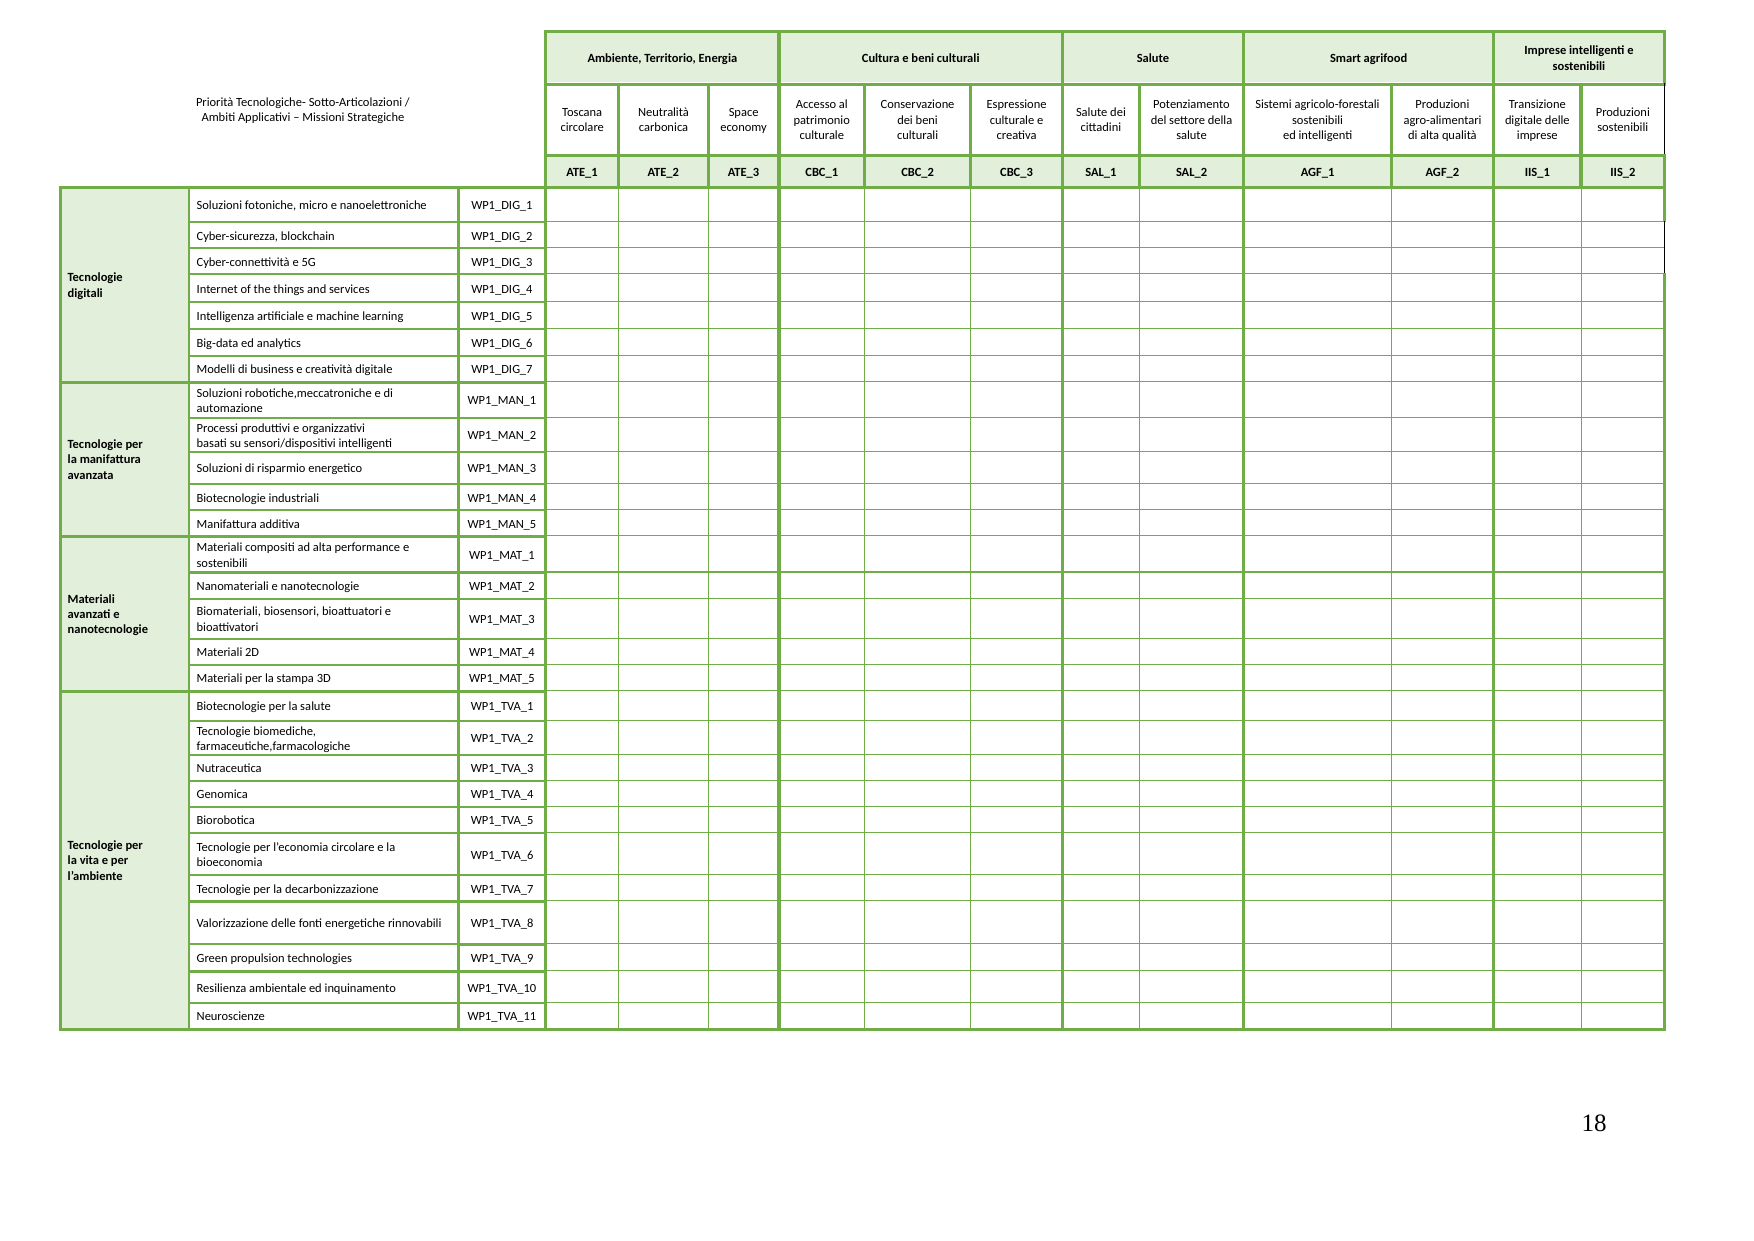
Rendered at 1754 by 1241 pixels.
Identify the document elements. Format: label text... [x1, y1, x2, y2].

table_cell [971, 944, 1061, 970]
table_cell [1582, 356, 1663, 381]
table_cell [1140, 573, 1242, 597]
table_cell [1245, 248, 1391, 273]
table_cell [547, 573, 618, 597]
table_cell Materiali avanzati e nanotecnologie [62, 538, 188, 690]
table_cell [1495, 222, 1581, 247]
table_cell [1392, 781, 1492, 806]
table_cell Produzioni sostenibili [1583, 86, 1664, 154]
table_cell [619, 875, 708, 900]
table_cell [1245, 781, 1391, 806]
table_cell [1064, 510, 1139, 535]
table_cell [709, 452, 777, 483]
table_cell [1064, 1003, 1139, 1028]
table_cell [1064, 274, 1139, 301]
table_cell [1582, 452, 1663, 483]
table_cell [1582, 971, 1663, 1002]
table_cell [1140, 274, 1242, 301]
table_cell [547, 781, 618, 806]
table_cell [1245, 691, 1391, 720]
table_cell [547, 833, 618, 874]
table_cell [1582, 691, 1663, 720]
table_header Salute [1064, 33, 1242, 82]
table_cell [1140, 1003, 1242, 1028]
table_cell AGF_1 [1245, 157, 1390, 186]
table_cell [619, 452, 708, 483]
table_cell Toscana circolare [547, 86, 617, 154]
table_cell [865, 189, 970, 221]
table_cell Transizione digitale delle imprese [1495, 86, 1579, 154]
table_cell [1392, 755, 1492, 779]
table_cell [1140, 755, 1242, 779]
table_cell [781, 1003, 864, 1028]
table_cell WP1_MAT_4 [460, 640, 544, 663]
table_cell [1140, 833, 1242, 874]
table_cell [1495, 356, 1581, 381]
table_cell [619, 781, 708, 806]
table_cell [971, 781, 1061, 806]
table_cell [709, 833, 777, 874]
table_cell [1495, 189, 1581, 221]
table_cell WP1_TVA_7 [460, 876, 544, 900]
table_cell [1392, 536, 1492, 571]
table_cell [865, 599, 970, 637]
table_cell Tecnologie biomediche, farmaceutiche,farmacologiche [190, 722, 457, 753]
table_cell [865, 781, 970, 806]
table_cell [781, 452, 864, 483]
table_cell [865, 971, 970, 1002]
table_cell Produzioni agro-alimentari di alta qualità [1393, 86, 1492, 154]
table_cell [781, 573, 864, 597]
table_cell Neuroscienze [190, 1004, 457, 1028]
table_cell [971, 189, 1061, 221]
table_cell [1392, 382, 1492, 417]
table_cell [619, 721, 708, 753]
table_cell [1495, 452, 1581, 483]
table_cell [1392, 452, 1492, 483]
table_cell [1495, 781, 1581, 806]
table_cell [865, 721, 970, 753]
table_cell [971, 599, 1061, 637]
table_cell [1064, 755, 1139, 779]
table_cell [781, 755, 864, 779]
table_cell [781, 329, 864, 354]
table_cell [971, 639, 1061, 663]
table_cell [1140, 807, 1242, 832]
table_cell [865, 639, 970, 663]
table_cell [1392, 274, 1492, 301]
table_cell [709, 356, 777, 381]
table_cell [1582, 721, 1663, 753]
table_cell [1245, 971, 1391, 1002]
table_cell [1582, 807, 1663, 832]
table_cell Tecnologie per la manifattura avanzata [62, 384, 188, 535]
table_cell [619, 691, 708, 720]
table_cell [865, 665, 970, 690]
table_cell [865, 573, 970, 597]
table_cell [1582, 222, 1664, 247]
table_cell [1064, 536, 1139, 571]
table_cell [709, 418, 777, 451]
table_header Ambiente, Territorio, Energia [547, 33, 777, 82]
table_cell [971, 665, 1061, 690]
table_cell [971, 356, 1061, 381]
table_cell WP1_DIG_2 [460, 223, 544, 247]
table_cell [1495, 875, 1581, 900]
table_cell WP1_TVA_9 [460, 946, 544, 970]
table_cell [971, 484, 1061, 509]
table_cell Space economy [710, 86, 777, 154]
table_cell [1495, 971, 1581, 1002]
table_cell [619, 901, 708, 943]
table_cell [619, 329, 708, 354]
table_cell [971, 248, 1061, 273]
table_cell [1064, 781, 1139, 806]
table_cell WP1_DIG_3 [460, 249, 544, 273]
table_cell Tecnologie per la vita e per l’ambiente [62, 693, 188, 1028]
table_cell [971, 971, 1061, 1002]
table_cell [619, 1003, 708, 1028]
table_cell [865, 248, 970, 273]
table_cell [547, 639, 618, 663]
table_cell [781, 691, 864, 720]
table_cell [1495, 382, 1581, 417]
table_cell [1064, 665, 1139, 690]
table_cell Soluzioni robotiche,meccatroniche e di automazione [190, 384, 457, 417]
table_cell [709, 536, 777, 571]
table_cell Green propulsion technologies [190, 945, 457, 970]
table_cell [865, 833, 970, 874]
table_cell [1392, 1003, 1492, 1028]
table_cell [1140, 721, 1242, 753]
table_cell CBC_1 [781, 157, 863, 186]
table_cell WP1_DIG_4 [460, 275, 544, 301]
table_cell WP1_TVA_5 [460, 808, 544, 832]
table_cell [971, 510, 1061, 535]
table_cell [1392, 875, 1492, 900]
table_cell [781, 418, 864, 451]
table_cell [1495, 599, 1581, 637]
table_cell [781, 356, 864, 381]
table_cell [971, 573, 1061, 597]
table_cell [1392, 510, 1492, 535]
table_cell [1495, 536, 1581, 571]
table_cell Sistemi agricolo-forestali sostenibili ed intelligenti [1245, 86, 1390, 154]
table_cell [547, 971, 618, 1002]
table_cell Soluzioni fotoniche, micro e nanoelettroniche [190, 189, 457, 221]
table_cell WP1_DIG_5 [460, 303, 544, 328]
table_cell Biomateriali, biosensori, bioattuatori e bioattivatori [190, 600, 457, 637]
table_cell WP1_DIG_6 [460, 330, 544, 354]
table_cell [781, 944, 864, 970]
table_cell [1582, 302, 1663, 328]
table_cell [1064, 691, 1139, 720]
table_cell SAL_2 [1141, 157, 1242, 186]
table_cell WP1_MAN_1 [460, 384, 544, 417]
table_cell [1245, 901, 1391, 943]
table_cell [1245, 665, 1391, 690]
table_cell [1582, 536, 1663, 571]
table_cell Nutraceutica [190, 756, 457, 779]
table_cell [619, 484, 708, 509]
table_cell [1495, 274, 1581, 301]
table_cell [709, 639, 777, 663]
table_cell [1140, 356, 1242, 381]
table_cell [547, 510, 618, 535]
table_cell [619, 573, 708, 597]
table_cell [1064, 452, 1139, 483]
table_cell [1495, 755, 1581, 779]
table_cell [1495, 573, 1581, 597]
table_cell [1495, 484, 1581, 509]
table_cell [1245, 573, 1391, 597]
table_cell [619, 665, 708, 690]
table_cell [971, 807, 1061, 832]
table_cell [619, 639, 708, 663]
table_cell [1495, 1003, 1581, 1028]
table_cell ATE_3 [710, 157, 777, 186]
table_cell [1392, 691, 1492, 720]
table_cell Espressione culturale e creativa [972, 86, 1061, 154]
table_cell [865, 1003, 970, 1028]
table_cell [1064, 302, 1139, 328]
table_cell WP1_MAN_4 [460, 485, 544, 509]
table_cell [971, 452, 1061, 483]
table_cell [619, 189, 708, 221]
table_cell [709, 189, 777, 221]
table_cell [619, 833, 708, 874]
table_cell [619, 222, 708, 247]
table_cell [709, 971, 777, 1002]
table_cell [1392, 484, 1492, 509]
table_cell Tecnologie digitali [62, 189, 188, 381]
table_cell [1245, 222, 1391, 247]
table_cell [1064, 248, 1139, 273]
table_cell [709, 329, 777, 354]
table_cell [709, 875, 777, 900]
table_cell [1245, 1003, 1391, 1028]
table_cell [1582, 573, 1663, 597]
table_cell [865, 755, 970, 779]
table_cell [1582, 833, 1663, 874]
table_cell [971, 536, 1061, 571]
table_cell [1064, 356, 1139, 381]
table_cell [1245, 510, 1391, 535]
table_cell [619, 356, 708, 381]
table_cell [547, 1003, 618, 1028]
table_cell [971, 1003, 1061, 1028]
table_cell [709, 721, 777, 753]
table_cell [971, 274, 1061, 301]
table_cell [1140, 875, 1242, 900]
table_cell [1245, 274, 1391, 301]
table_cell [547, 536, 618, 571]
table_cell [865, 901, 970, 943]
table_cell [1392, 599, 1492, 637]
table_cell [865, 510, 970, 535]
table_cell [547, 807, 618, 832]
table_cell [1245, 302, 1391, 328]
table_cell Salute dei cittadini [1064, 86, 1138, 154]
table_cell [1140, 510, 1242, 535]
table_cell [865, 302, 970, 328]
table_cell [1140, 599, 1242, 637]
table_cell [865, 452, 970, 483]
table_cell [1140, 329, 1242, 354]
table_cell [619, 418, 708, 451]
table_cell [709, 382, 777, 417]
table_cell [781, 807, 864, 832]
table_cell [1245, 329, 1391, 354]
table_cell [709, 944, 777, 970]
table_cell Genomica [190, 782, 457, 806]
table_cell [1582, 189, 1663, 221]
table_cell [1582, 781, 1663, 806]
table_cell [1392, 665, 1492, 690]
table_cell Processi produttivi e organizzativi basati su sensori/dispositivi intelligenti [190, 419, 457, 451]
table_cell [1245, 356, 1391, 381]
table_cell [1392, 222, 1492, 247]
table_cell [865, 382, 970, 417]
table_cell Accesso al patrimonio culturale [781, 86, 863, 154]
table_cell CBC_2 [866, 157, 969, 186]
table_cell [781, 781, 864, 806]
table_cell Materiali compositi ad alta performance e sostenibili [190, 538, 457, 571]
table_cell [709, 302, 777, 328]
table_cell [781, 274, 864, 301]
table_cell [1495, 807, 1581, 832]
table_cell [619, 302, 708, 328]
table_cell [781, 875, 864, 900]
table_cell [547, 452, 618, 483]
table_cell [1064, 944, 1139, 970]
table_cell [1582, 944, 1663, 970]
table_cell Cyber-sicurezza, blockchain [190, 223, 457, 247]
table_cell [1140, 901, 1242, 943]
table_cell [1495, 248, 1581, 273]
table_cell [547, 901, 618, 943]
table_cell IIS_2 [1583, 157, 1663, 186]
table_cell [971, 875, 1061, 900]
table_cell [1140, 452, 1242, 483]
table_cell [1140, 665, 1242, 690]
table_cell [865, 536, 970, 571]
table_cell [1495, 418, 1581, 451]
table_cell [1495, 510, 1581, 535]
table_cell [1140, 222, 1242, 247]
table_cell [1064, 901, 1139, 943]
table_cell SAL_1 [1064, 157, 1138, 186]
table_cell [781, 665, 864, 690]
table_cell [865, 356, 970, 381]
table_cell [619, 382, 708, 417]
table_cell [1064, 484, 1139, 509]
table_cell [971, 329, 1061, 354]
table_cell Biorobotica [190, 808, 457, 832]
table_header Smart agrifood [1245, 33, 1492, 82]
table_cell IIS_1 [1495, 157, 1579, 186]
table_cell [781, 639, 864, 663]
table_cell [547, 356, 618, 381]
table_cell WP1_TVA_11 [460, 1004, 544, 1028]
table_cell [971, 382, 1061, 417]
table_cell [865, 807, 970, 832]
table_cell WP1_TVA_2 [460, 722, 544, 753]
table_cell [865, 484, 970, 509]
table_cell WP1_MAT_3 [460, 600, 544, 637]
table_cell [1392, 944, 1492, 970]
table_cell [1245, 382, 1391, 417]
table_cell [547, 665, 618, 690]
table_cell [781, 484, 864, 509]
table_cell [1064, 418, 1139, 451]
table_cell [971, 901, 1061, 943]
table_cell [1582, 329, 1663, 354]
table_cell [865, 222, 970, 247]
table_cell [1064, 807, 1139, 832]
table_header Cultura e beni culturali [781, 33, 1061, 82]
table_cell [709, 807, 777, 832]
table_cell Tecnologie per l’economia circolare e la bioeconomia [190, 834, 457, 874]
table_cell [709, 901, 777, 943]
table_cell [1392, 807, 1492, 832]
table_cell [781, 901, 864, 943]
table_cell [709, 484, 777, 509]
table_cell Nanomateriali e nanotecnologie [190, 574, 457, 597]
table_cell [1392, 302, 1492, 328]
table_cell [781, 189, 864, 221]
table_cell [1392, 189, 1492, 221]
table_cell [1140, 382, 1242, 417]
table_cell [971, 222, 1061, 247]
table_cell [1245, 639, 1391, 663]
table_cell [709, 755, 777, 779]
table_cell [1495, 833, 1581, 874]
table_cell WP1_TVA_4 [460, 782, 544, 806]
table_cell [781, 510, 864, 535]
table_cell [1064, 833, 1139, 874]
table_cell [1245, 755, 1391, 779]
table_cell [1064, 971, 1139, 1002]
table_cell [1064, 599, 1139, 637]
table_cell [619, 536, 708, 571]
table_cell Modelli di business e creatività digitale [190, 357, 457, 381]
table_cell [781, 382, 864, 417]
table_cell [1140, 248, 1242, 273]
table_cell [1140, 302, 1242, 328]
table_cell [865, 274, 970, 301]
table_cell [971, 418, 1061, 451]
table_cell [1392, 833, 1492, 874]
table_cell [709, 599, 777, 637]
table_cell [1495, 639, 1581, 663]
table_cell WP1_TVA_10 [460, 973, 544, 1002]
table_cell [1582, 418, 1663, 451]
table_cell Internet of the things and services [190, 275, 457, 301]
table_cell [1140, 971, 1242, 1002]
table_cell WP1_MAN_2 [460, 419, 544, 451]
table_cell [865, 329, 970, 354]
table_cell [1245, 721, 1391, 753]
table_cell [1064, 875, 1139, 900]
table_cell [547, 418, 618, 451]
table_cell [1064, 721, 1139, 753]
table_cell AGF_2 [1393, 157, 1492, 186]
table_header Priorità Tecnologiche- Sotto-Articolazioni / Ambiti Applicativi – Missioni Strategiche [60, 30, 544, 186]
table_cell [1582, 510, 1663, 535]
table_cell [1245, 599, 1391, 637]
table_cell [1392, 248, 1492, 273]
table_cell [619, 944, 708, 970]
table_cell [1064, 222, 1139, 247]
table_cell Resilienza ambientale ed inquinamento [190, 973, 457, 1002]
table_cell [1245, 833, 1391, 874]
table_cell [865, 875, 970, 900]
table_cell [547, 329, 618, 354]
table_cell [1392, 418, 1492, 451]
table_cell [709, 248, 777, 273]
table_cell [619, 510, 708, 535]
table_cell [1392, 573, 1492, 597]
table_cell [1245, 452, 1391, 483]
table_cell [547, 248, 618, 273]
table_cell [781, 971, 864, 1002]
table_cell Materiali 2D [190, 640, 457, 663]
table_cell Biotecnologie per la salute [190, 693, 457, 720]
table_cell WP1_MAN_3 [460, 453, 544, 483]
table_cell [1064, 573, 1139, 597]
table_cell [1245, 944, 1391, 970]
table_cell [709, 665, 777, 690]
table_cell [1064, 382, 1139, 417]
table_cell Cyber-connettività e 5G [190, 249, 457, 273]
table_cell WP1_MAT_5 [460, 666, 544, 690]
table_cell [547, 755, 618, 779]
table_cell [709, 510, 777, 535]
table_cell [1245, 875, 1391, 900]
table_cell ATE_1 [547, 157, 617, 186]
table_cell [1495, 944, 1581, 970]
table_cell Soluzioni di risparmio energetico [190, 453, 457, 483]
table_cell [1582, 248, 1664, 273]
table_cell [865, 944, 970, 970]
table_cell [1245, 418, 1391, 451]
table_cell [709, 222, 777, 247]
table_cell [547, 691, 618, 720]
table_cell [1582, 901, 1663, 943]
table_cell [619, 971, 708, 1002]
table_cell Biotecnologie industriali [190, 485, 457, 509]
table_cell [781, 833, 864, 874]
table_cell [1245, 536, 1391, 571]
table_cell [1582, 599, 1663, 637]
table_cell [781, 599, 864, 637]
table_cell [1582, 274, 1663, 301]
table_cell [709, 781, 777, 806]
table_cell [547, 382, 618, 417]
table_cell [1392, 721, 1492, 753]
table_cell [865, 418, 970, 451]
table_cell [1582, 875, 1663, 900]
table_cell [1495, 691, 1581, 720]
table_cell [619, 807, 708, 832]
table_cell [781, 248, 864, 273]
table_cell WP1_TVA_3 [460, 756, 544, 779]
table_header Imprese intelligenti e sostenibili [1495, 33, 1663, 82]
table_cell [1582, 382, 1663, 417]
table_cell Potenziamento del settore della salute [1141, 86, 1242, 154]
table_cell [1495, 901, 1581, 943]
table_cell [1495, 329, 1581, 354]
table_cell [971, 302, 1061, 328]
table_cell WP1_MAT_1 [460, 538, 544, 571]
table_cell [1140, 639, 1242, 663]
table_cell [709, 691, 777, 720]
table_cell ATE_2 [620, 157, 707, 186]
table_cell [1064, 189, 1139, 221]
table_cell [1392, 329, 1492, 354]
table_cell Tecnologie per la decarbonizzazione [190, 876, 457, 900]
table_cell [971, 833, 1061, 874]
table_cell [547, 222, 618, 247]
table_cell [1245, 484, 1391, 509]
table_cell [547, 274, 618, 301]
table_cell CBC_3 [972, 157, 1061, 186]
table_cell [1064, 329, 1139, 354]
table_cell Conservazione dei beni culturali [866, 86, 969, 154]
table_cell [547, 875, 618, 900]
table_cell [1245, 189, 1391, 221]
table_cell [547, 599, 618, 637]
table_cell [709, 1003, 777, 1028]
table_cell [1140, 691, 1242, 720]
table_cell [865, 691, 970, 720]
table_cell [1495, 665, 1581, 690]
table_cell [1140, 536, 1242, 571]
table_cell WP1_TVA_1 [460, 693, 544, 720]
table_cell [1140, 781, 1242, 806]
table_cell [547, 302, 618, 328]
table_cell [1140, 418, 1242, 451]
table_cell [1140, 944, 1242, 970]
table_cell [1582, 639, 1663, 663]
table_cell [781, 721, 864, 753]
table_cell WP1_DIG_7 [460, 357, 544, 381]
table_cell WP1_MAN_5 [460, 511, 544, 535]
table_cell Valorizzazione delle fonti energetiche rinnovabili [190, 903, 457, 943]
table_cell [709, 274, 777, 301]
table_cell [1392, 639, 1492, 663]
table_cell [781, 302, 864, 328]
table_cell [1140, 189, 1242, 221]
table_cell [547, 189, 618, 221]
table_cell [1582, 665, 1663, 690]
table_cell [781, 536, 864, 571]
table_cell [547, 721, 618, 753]
table_cell [1582, 1003, 1663, 1028]
table_cell [619, 274, 708, 301]
table_cell [619, 755, 708, 779]
table_cell [619, 599, 708, 637]
table_cell Neutralità carbonica [620, 86, 707, 154]
table_cell [1582, 755, 1663, 779]
table_cell [1392, 901, 1492, 943]
table_cell Materiali per la stampa 3D [190, 666, 457, 690]
table_cell [1064, 639, 1139, 663]
table_cell WP1_TVA_6 [460, 834, 544, 874]
table_cell [971, 755, 1061, 779]
table_cell [1140, 484, 1242, 509]
table_cell WP1_MAT_2 [460, 574, 544, 597]
table_cell [1495, 721, 1581, 753]
table_cell [781, 222, 864, 247]
table_cell Manifattura additiva [190, 511, 457, 535]
table_cell [709, 573, 777, 597]
table_cell [1245, 807, 1391, 832]
table_cell WP1_DIG_1 [460, 189, 544, 221]
table_cell [1495, 302, 1581, 328]
table_cell Intelligenza artificiale e machine learning [190, 303, 457, 328]
table_cell [1392, 971, 1492, 1002]
table_cell [547, 944, 618, 970]
table_cell [1582, 484, 1663, 509]
table_cell WP1_TVA_8 [460, 903, 544, 943]
table_cell [547, 484, 618, 509]
table_cell [971, 721, 1061, 753]
table_cell [1392, 356, 1492, 381]
table_cell Big-data ed analytics [190, 330, 457, 354]
table_cell [619, 248, 708, 273]
table_cell [971, 691, 1061, 720]
